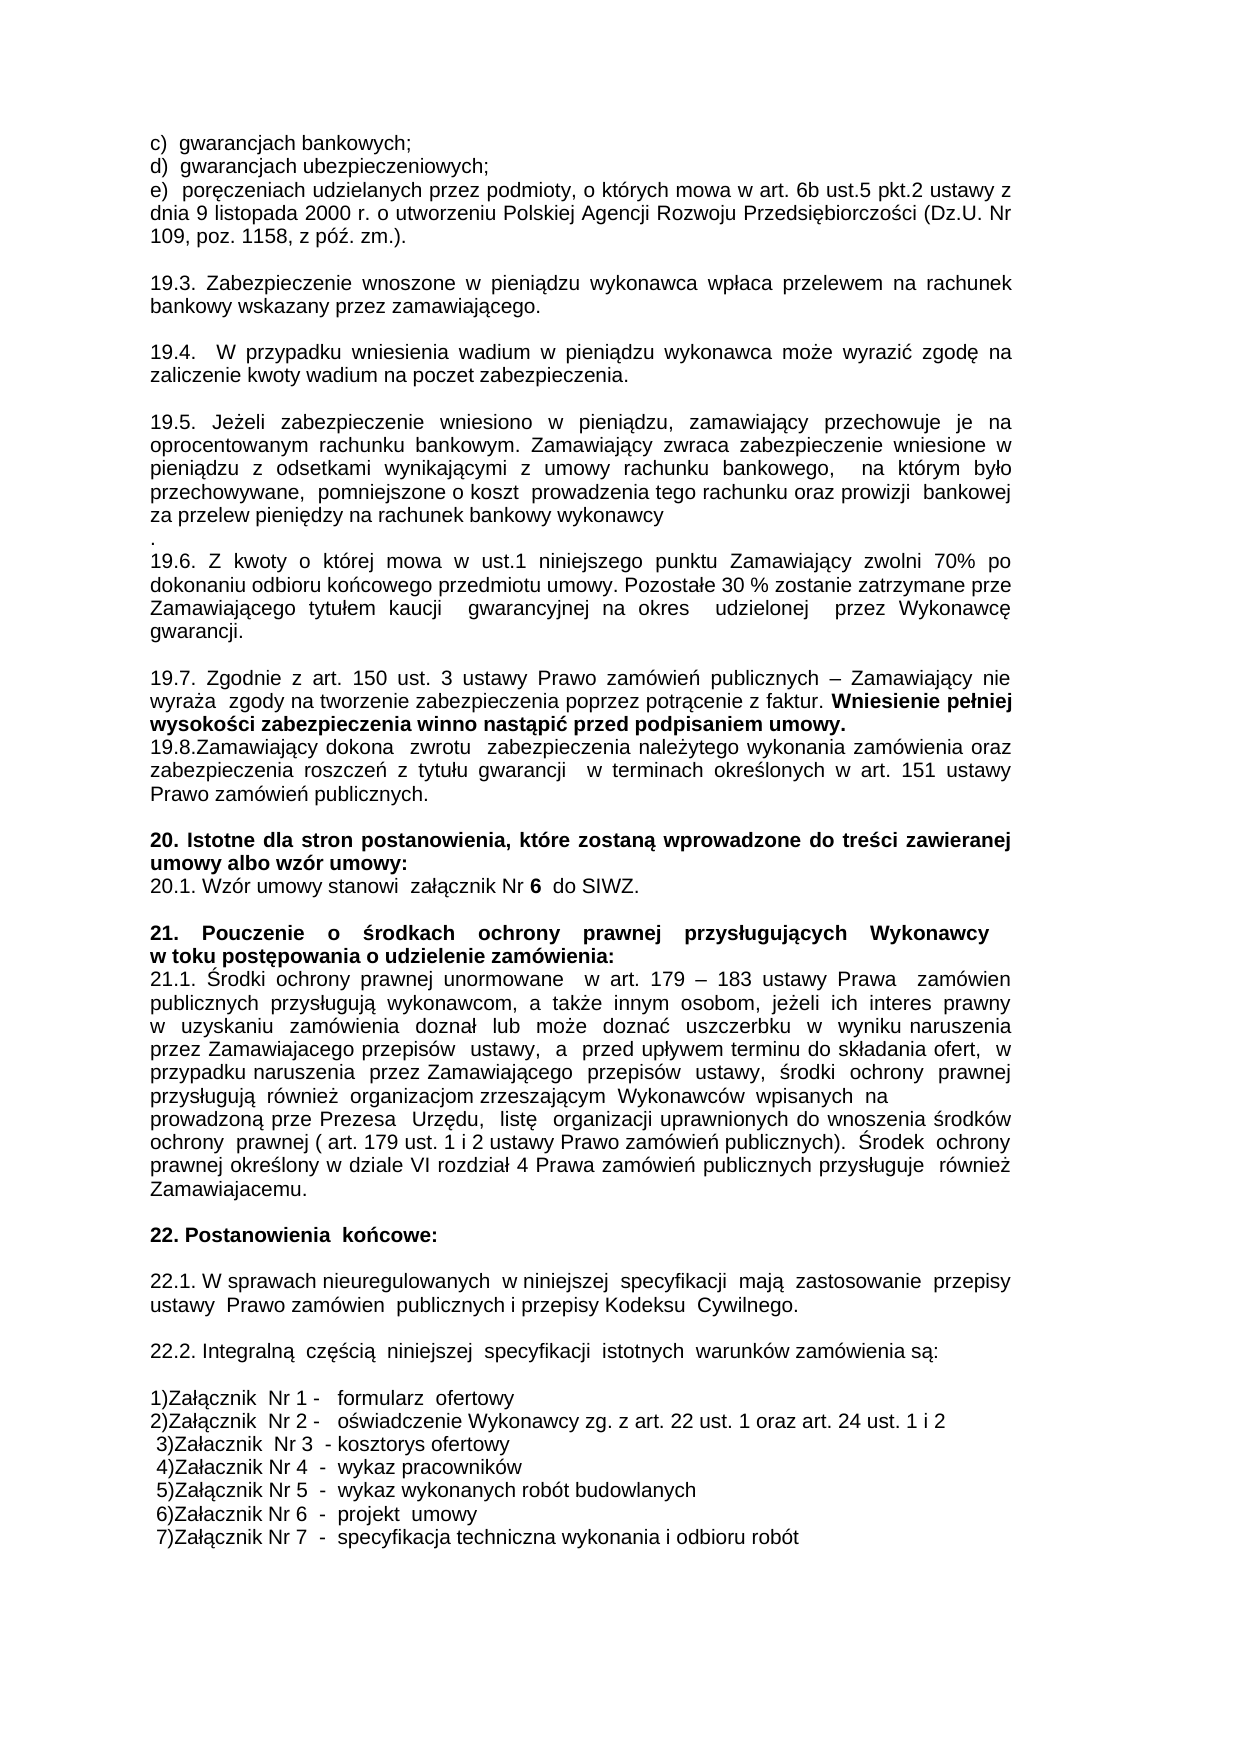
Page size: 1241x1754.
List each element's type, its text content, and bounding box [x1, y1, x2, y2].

subtitle 5)Załącznik Nr 5 - wykaz wykonanych robót budowlanych [156, 1479, 1013, 1502]
text 19.4. W przypadku wniesienia wadium w pieniądzu wykonawca może wyrazić zgodę na zaliczenie kwoty wadium na poczet zabezpieczenia. [150, 341, 1013, 387]
text c) gwarancjach bankowych; [150, 132, 1013, 155]
subtitle 22. Postanowienia końcowe: [150, 1223, 1013, 1247]
text 19.7. Zgodnie z art. 150 ust. 3 ustawy Prawo zamówień publicznych – Zamawiający nie wyraża zgody na tworzenie zabezpieczenia poprzez potrącenie z faktur. Wniesienie pełniej wysokości zabezpieczenia winno nastąpić przed podpisaniem umowy. [150, 666, 1013, 736]
subtitle 22.2. Integralną częścią niniejszej specyfikacji istotnych warunków zamówienia są: [150, 1340, 1013, 1363]
subtitle 21.1. Środki ochrony prawnej unormowane w art. 179 – 183 ustawy Prawa zamówien publicznych przysługują wykonawcom, a także innym osobom, jeżeli ich interes prawny w uzyskaniu zamówienia doznał lub może doznać uszczerbku w wyniku naruszenia przez Zamawiajacego przepisów ustawy, a przed upływem terminu do składania ofert, w przypadku naruszenia przez Zamawiającego przepisów ustawy, środki ochrony prawnej przysługują również organizacjom zrzeszającym Wykonawców wpisanych na [150, 968, 1013, 1107]
subtitle 21. Pouczenie o środkach ochrony prawnej przysługujących Wykonawcy w toku postępowania o udzielenie zamówienia: [150, 922, 1013, 968]
text d) gwarancjach ubezpieczeniowych; [150, 155, 1013, 178]
text e) poręczeniach udzielanych przez podmioty, o których mowa w art. 6b ust.5 pkt.2 ustawy z dnia 9 listopada 2000 r. o utworzeniu Polskiej Agencji Rozwoju Przedsiębiorczości (Dz.U. Nr 109, poz. 1158, z póź. zm.). [150, 178, 1013, 248]
text 19.3. Zabezpieczenie wnoszone w pieniądzu wykonawca wpłaca przelewem na rachunek bankowy wskazany przez zamawiającego. [150, 271, 1013, 318]
text 19.6. Z kwoty o której mowa w ust.1 niniejszego punktu Zamawiający zwolni 70% po dokonaniu odbioru końcowego przedmiotu umowy. Pozostałe 30 % zostanie zatrzymane prze Zamawiającego tytułem kaucji gwarancyjnej na okres udzielonej przez Wykonawcę gwarancji. [150, 550, 1013, 643]
subtitle 7)Załącznik Nr 7 - specyfikacja techniczna wykonania i odbioru robót [150, 1526, 1013, 1549]
subtitle 2)Załącznik Nr 2 - oświadczenie Wykonawcy zg. z art. 22 ust. 1 oraz art. 24 ust. 1 i 2 [150, 1409, 1013, 1433]
subtitle 22.1. W sprawach nieuregulowanych w niniejszej specyfikacji mają zastosowanie przepisy ustawy Prawo zamówien publicznych i przepisy Kodeksu Cywilnego. [150, 1270, 1013, 1316]
text 20. Istotne dla stron postanowienia, które zostaną wprowadzone do treści zawieranej umowy albo wzór umowy: [150, 829, 1013, 875]
text 20.1. Wzór umowy stanowi załącznik Nr 6 do SIWZ. [150, 875, 1013, 898]
text 19.5. Jeżeli zabezpieczenie wniesiono w pieniądzu, zamawiający przechowuje je na oprocentowanym rachunku bankowym. Zamawiający zwraca zabezpieczenie wniesione w pieniądzu z odsetkami wynikającymi z umowy rachunku bankowego, na którym było przechowywane, pomniejszone o koszt prowadzenia tego rachunku oraz prowizji bankowej za przelew pieniędzy na rachunek bankowy wykonawcy [150, 411, 1013, 527]
subtitle 1)Załącznik Nr 1 - formularz ofertowy [150, 1386, 1013, 1409]
text . [150, 527, 1013, 550]
subtitle 4)Załacznik Nr 4 - wykaz pracowników [156, 1456, 1013, 1479]
subtitle 6)Załacznik Nr 6 - projekt umowy [150, 1502, 1013, 1526]
text 19.8.Zamawiający dokona zwrotu zabezpieczenia należytego wykonania zamówienia oraz zabezpieczenia roszczeń z tytułu gwarancji w terminach określonych w art. 151 ustawy Prawo zamówień publicznych. [150, 736, 1013, 805]
subtitle 3)Załacznik Nr 3 - kosztorys ofertowy [150, 1433, 1013, 1456]
subtitle prowadzoną prze Prezesa Urzędu, listę organizacji uprawnionych do wnoszenia środków ochrony prawnej ( art. 179 ust. 1 i 2 ustawy Prawo zamówień publicznych). Środek ochrony prawnej określony w dziale VI rozdział 4 Prawa zamówień publicznych przysługuje również Zamawiajacemu. [150, 1107, 1013, 1200]
